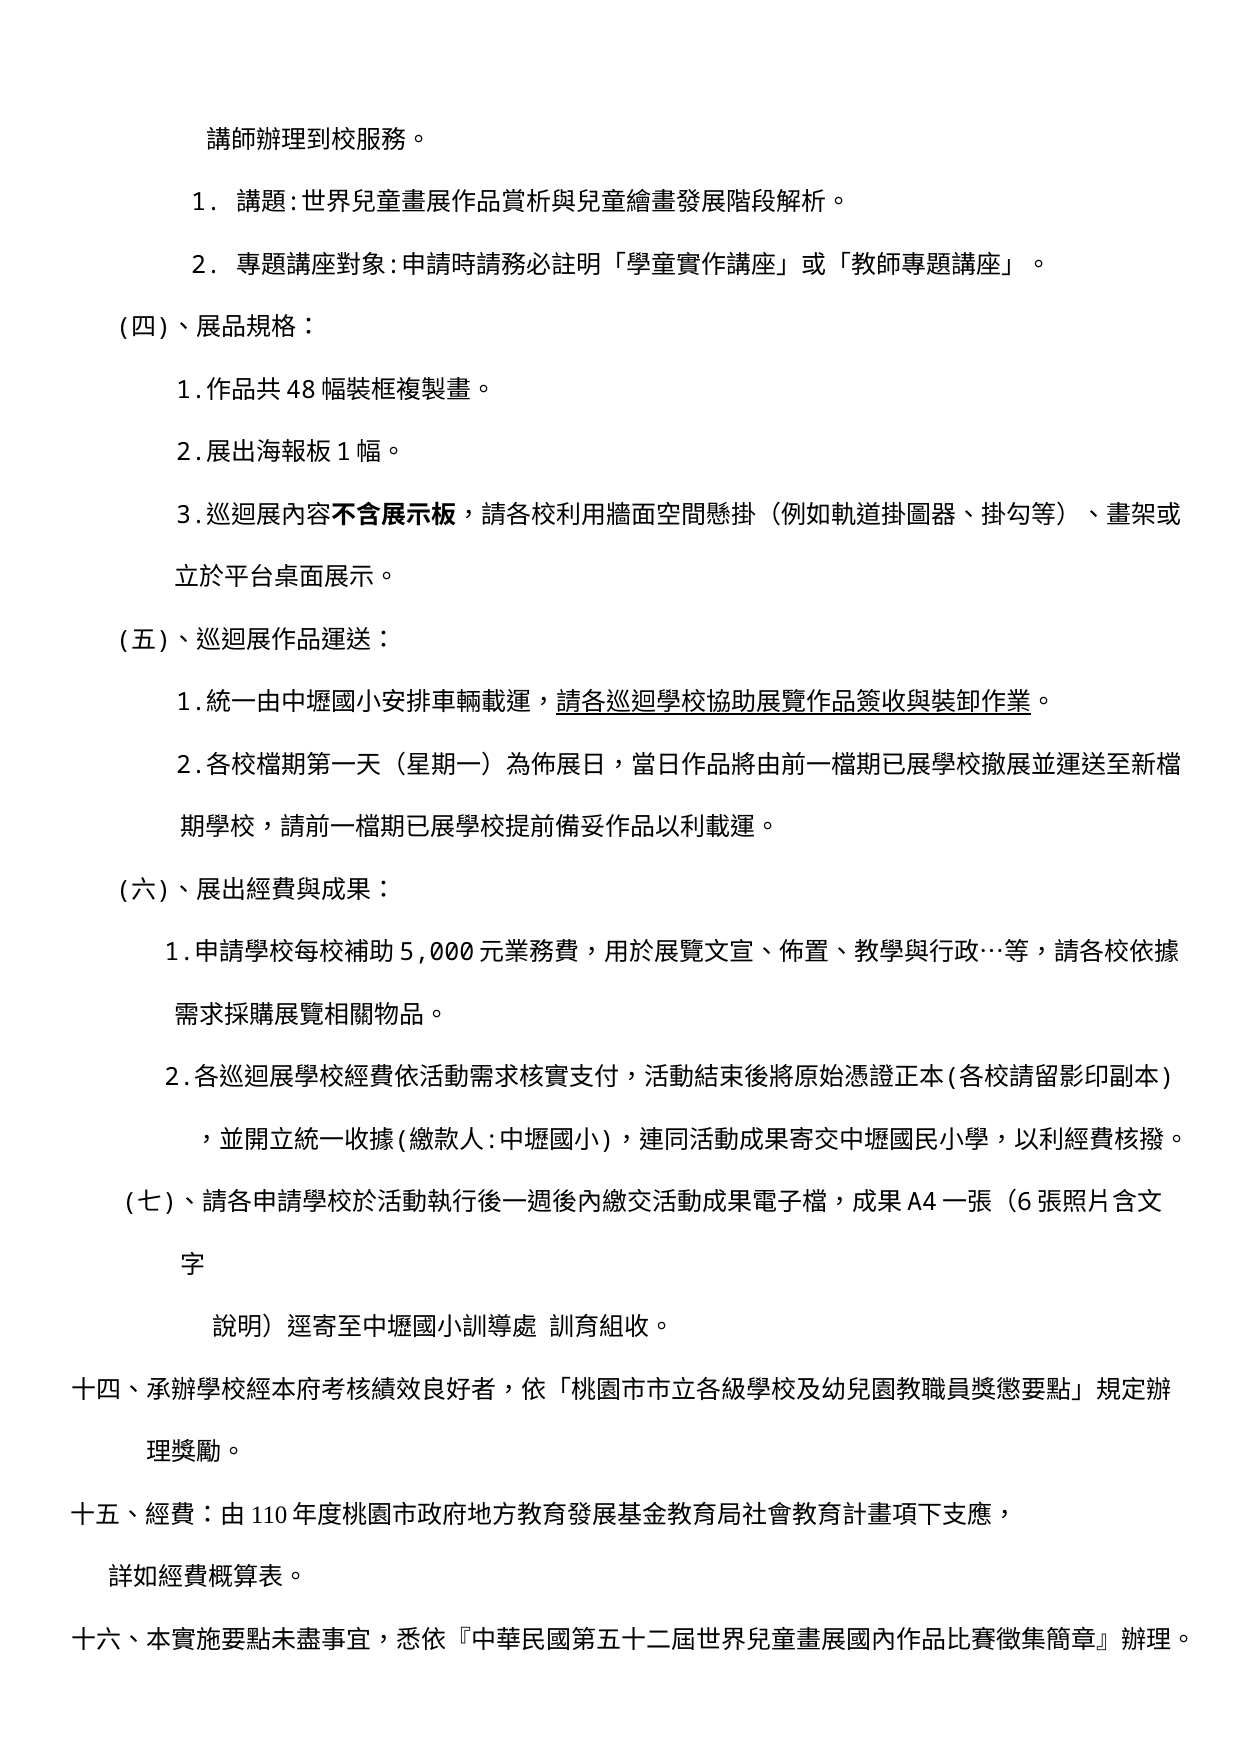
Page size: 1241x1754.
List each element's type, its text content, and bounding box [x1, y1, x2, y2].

text 1.作品共48幅裝框複製畫。 [71, 346, 1181, 408]
text (四)、展品規格： [71, 283, 1181, 346]
text 2. 專題講座對象:申請時請務必註明「學童實作講座」或「教師專題講座」。 [71, 221, 1181, 283]
text 講師辦理到校服務。 [71, 96, 1181, 158]
text 3.巡迴展內容不含展示板，請各校利用牆面空間懸掛（例如軌道掛圖器、掛勾等）、畫架或立於平台桌面展示。 [71, 471, 1181, 596]
text 2.展出海報板1幅。 [71, 408, 1181, 471]
text 1.申請學校每校補助5,000元業務費，用於展覽文宣、佈置、教學與行政…等，請各校依據需求採購展覽相關物品。 [89, 908, 1181, 1033]
text 2.各校檔期第一天（星期一）為佈展日，當日作品將由前一檔期已展學校撤展並運送至新檔期學校，請前一檔期已展學校提前備妥作品以利載運。 [71, 721, 1181, 846]
text (六)、展出經費與成果： [71, 846, 1181, 908]
text 1.統一由中壢國小安排車輛載運，請各巡迴學校協助展覽作品簽收與裝卸作業。 [71, 658, 1181, 721]
text 2.各巡迴展學校經費依活動需求核實支付，活動結束後將原始憑證正本(各校請留影印副本) [89, 1033, 1181, 1096]
text 說明）逕寄至中壢國小訓導處 訓育組收。 [92, 1283, 1181, 1346]
text (五)、巡迴展作品運送： [71, 596, 1181, 658]
text 十四、承辦學校經本府考核績效良好者，依「桃園市市立各級學校及幼兒園教職員獎懲要點」規定辦理獎勵。 [71, 1346, 1181, 1471]
text 詳如經費概算表。 [71, 1533, 1181, 1596]
text 十五、經費：由110年度桃園市政府地方教育發展基金教育局社會教育計畫項下支應， [71, 1471, 1181, 1533]
text (七)、請各申請學校於活動執行後一週後內繳交活動成果電子檔，成果A4一張（6張照片含文字 [92, 1158, 1181, 1283]
text 1. 講題:世界兒童畫展作品賞析與兒童繪畫發展階段解析。 [71, 158, 1181, 221]
text ，並開立統一收據(繳款人:中壢國小)，連同活動成果寄交中壢國民小學，以利經費核撥。 [89, 1096, 1181, 1158]
text 十六、本實施要點未盡事宜，悉依『中華民國第五十二屆世界兒童畫展國內作品比賽徵集簡章』辦理。 [71, 1596, 1181, 1658]
